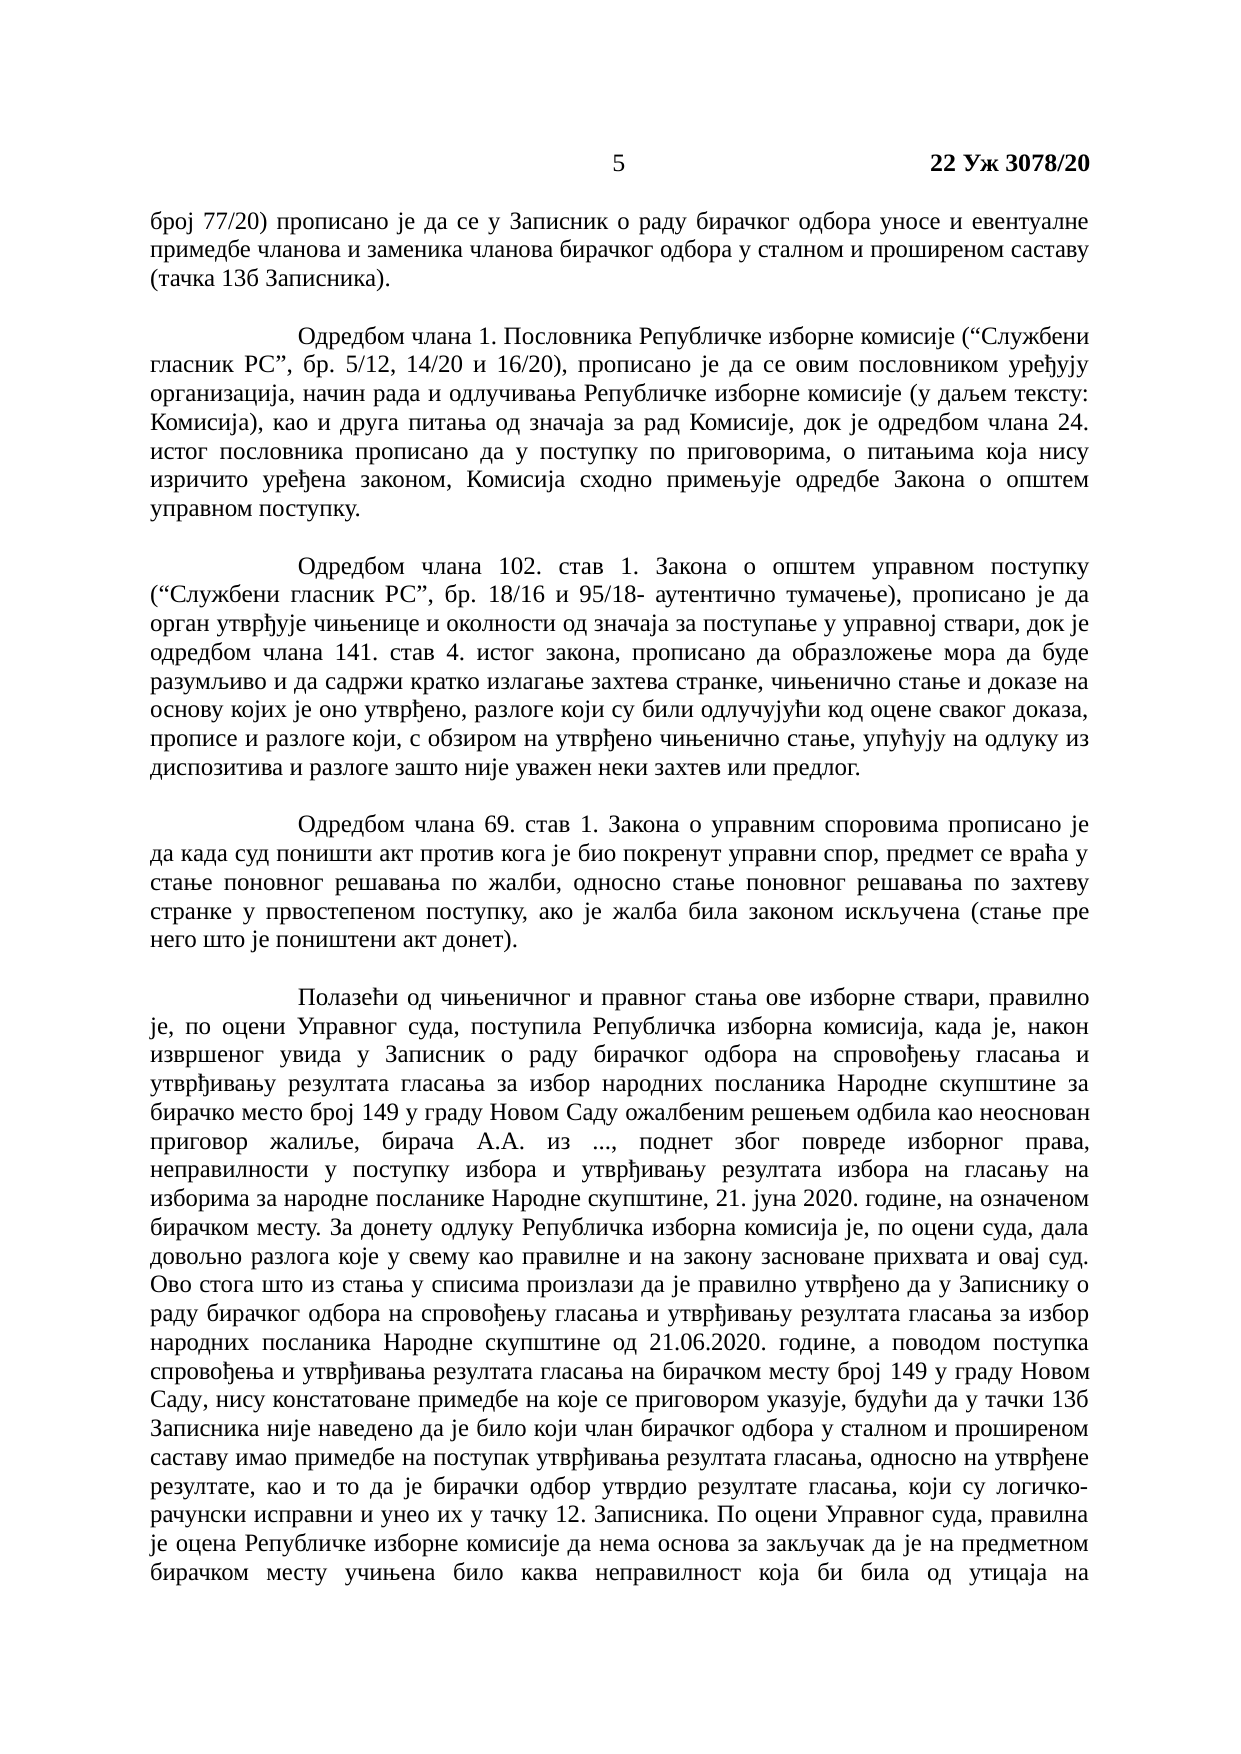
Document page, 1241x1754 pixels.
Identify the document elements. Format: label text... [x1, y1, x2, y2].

text Одредбом члана 1. Пословника Републичке изборне комисије (“Службени гласник РС”, бр. 5/12, 14/20 и 16/20), прописано је да се овим пословником уређују организација, начин рада и одлучивања Републичке изборне комисије (у даљем тексту: Комисија), као и друга питања од значаја за рад Комисије, док је одредбом члана 24. истог пословника прописано да у поступку по приговорима, о питањима која нису изричито уређена законом, Комисија сходно примењује одредбе Закона о општем управном поступку. [150, 321, 1090, 522]
text Одредбом члана 69. став 1. Закона о управним споровима прописано је да када суд поништи акт против кога је био покренут управни спор, предмет се враћа у стање поновног решавања по жалби, односно стање поновног решавања по захтеву странке у првостепеном поступку, ако је жалба била законом искључена (стање пре него што је поништени акт донет). [150, 809, 1090, 953]
text Одредбом члана 102. став 1. Закона о општем управном поступку (“Службени гласник РС”, бр. 18/16 и 95/18- аутентично тумачење), прописано је да орган утврђује чињенице и околности од значаја за поступање у управној ствари, док је одредбом члана 141. став 4. истог закона, прописано да образложење мора да буде разумљиво и да садржи кратко излагање захтева странке, чињенично стање и доказе на основу којих је оно утврђено, разлоге који су били одлучујући код оцене сваког доказа, прописе и разлоге који, с обзиром на утврђено чињенично стање, упућују на одлуку из диспозитива и разлоге зашто није уважен неки захтев или предлог. [150, 551, 1090, 781]
text Полазећи од чињеничног и правног стања ове изборне ствари, правилно је, по оцени Управног суда, поступила Републичка изборна комисија, када је, након извршеног увида у Записник о раду бирачког одбора на спровођењу гласања и утврђивању резултата гласања за избор народних посланика Народне скупштине за бирачко место број 149 у граду Новом Саду ожалбеним решењем одбила као неоснован приговор жалиље, бирача A.A. из ..., поднет због повреде изборног права, неправилности у поступку избора и утврђивању резултата избора на гласању на изборима за народне посланике Народне скупштине, 21. јуна 2020. године, на означеном бирачком месту. За донету одлуку Републичка изборна комисија је, по оцени суда, дала довољно разлога које у свему као правилне и на закону засноване прихвата и овај суд. Ово стога што из стања у списима произлази да је правилно утврђено да у Записнику о раду бирачког одбора на спровођењу гласања и утврђивању резултата гласања за избор народних посланика Народне скупштине од 21.06.2020. године, а поводом поступка спровођења и утврђивања резултата гласања на бирачком месту број 149 у граду Новом Саду, нису констатоване примедбе на које се приговором указује, будући да у тачки 13б Записника није наведено да је било који члан бирачког одбора у сталном и проширеном саставу имао примедбе на поступак утврђивања резултата гласања, односно на утврђене резултате, као и то да је бирачки одбор утврдио резултате гласања, који су логичко-рачунски исправни и унео их у тачку 12. Записника. По оцени Управног суда, правилна је оцена Републичке изборне комисије да нема основа за закључак да је на предметном бирачком месту учињена било каква неправилност која би била од утицаја на [150, 953, 1090, 1586]
text број 77/20) прописано је да се у Записник о раду бирачког одбора уносе и евентуалне примедбе чланова и заменика чланова бирачког одбора у сталном и проширеном саставу (тачка 13б Записника). [150, 206, 1090, 292]
